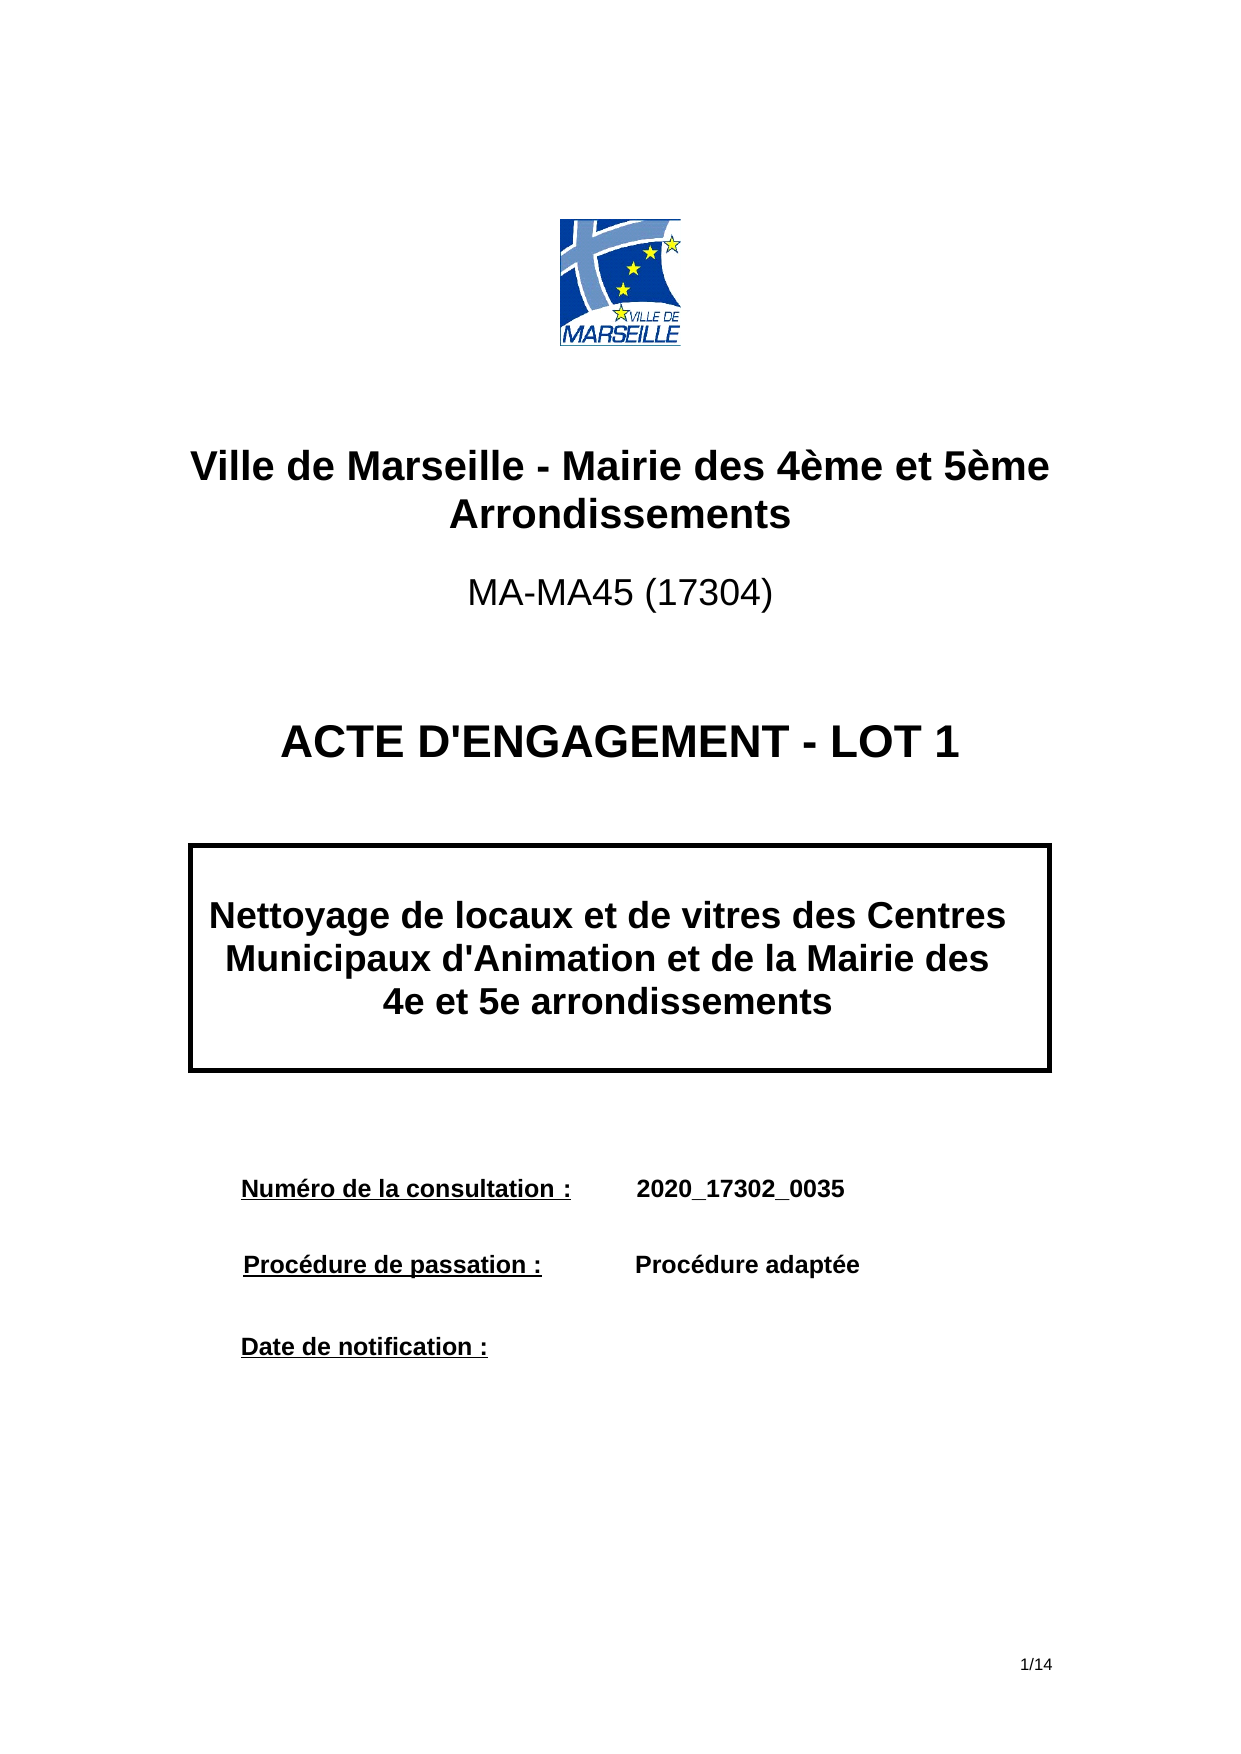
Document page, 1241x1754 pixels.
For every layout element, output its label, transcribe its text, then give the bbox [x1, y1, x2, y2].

text Nettoyage de locaux et de vitres des Centres Municipaux d'Animation et de la Mairie des 4e et 5e arrondissements [193, 886, 1047, 1023]
text ACTE D'ENGAGEMENT - LOT 1 [188, 714, 1052, 767]
text Numéro de la consultation : 2020_17302_0035 [241, 1174, 1052, 1203]
text Ville de Marseille - Mairie des 4ème et 5ème Arrondissements [188, 441, 1052, 537]
text Procédure de passation : Procédure adaptée [243, 1251, 1052, 1279]
text Date de notification : [241, 1332, 1052, 1361]
text MA-MA45 (17304) [188, 571, 1052, 614]
